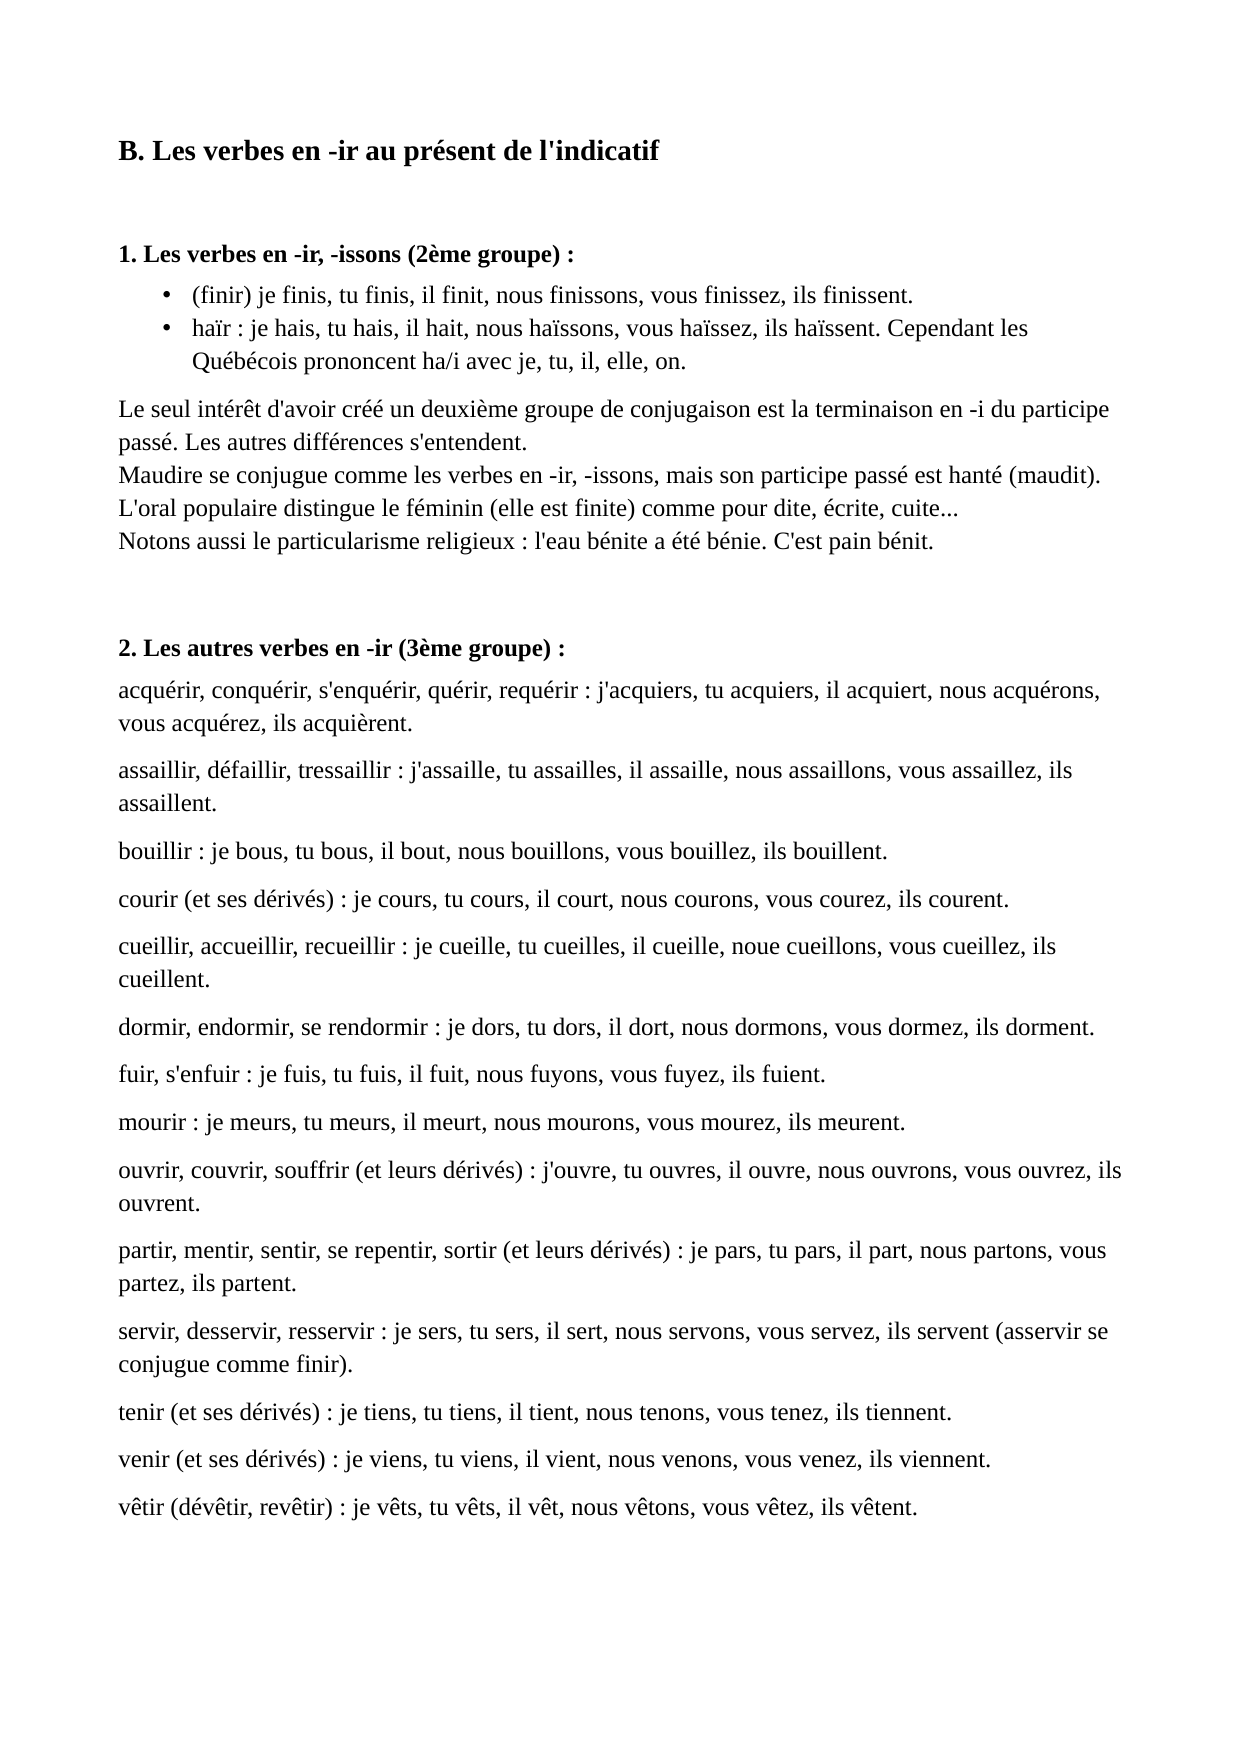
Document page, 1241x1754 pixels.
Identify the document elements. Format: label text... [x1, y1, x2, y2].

subtitle 2. Les autres verbes en -ir (3ème groupe) : [118, 633, 1122, 662]
text mourir : je meurs, tu meurs, il meurt, nous mourons, vous mourez, ils meurent. [118, 1107, 1122, 1136]
subtitle 1. Les verbes en -ir, -issons (2ème groupe) : [118, 239, 1122, 268]
text venir (et ses dérivés) : je viens, tu viens, il vient, nous venons, vous venez, ils viennent. [118, 1444, 1122, 1473]
text fuir, s'enfuir : je fuis, tu fuis, il fuit, nous fuyons, vous fuyez, ils fuient. [118, 1059, 1122, 1088]
subtitle B. Les verbes en -ir au présent de l'indicatif [118, 133, 1122, 166]
text bouillir : je bous, tu bous, il bout, nous bouillons, vous bouillez, ils bouillent. [118, 836, 1122, 865]
text acquérir, conquérir, s'enquérir, quérir, requérir : j'acquiers, tu acquiers, il acquiert, nous acquérons, vous acquérez, ils acquièrent. [118, 675, 1122, 737]
text tenir (et ses dérivés) : je tiens, tu tiens, il tient, nous tenons, vous tenez, ils tiennent. [118, 1397, 1122, 1425]
text partir, mentir, sentir, se repentir, sortir (et leurs dérivés) : je pars, tu pars, il part, nous partons, vous partez, ils partent. [118, 1235, 1122, 1297]
text ouvrir, couvrir, souffrir (et leurs dérivés) : j'ouvre, tu ouvres, il ouvre, nous ouvrons, vous ouvrez, ils ouvrent. [118, 1155, 1122, 1216]
text Le seul intérêt d'avoir créé un deuxième groupe de conjugaison est la terminaison en -i du participe passé. Les autres différences s'entendent. Maudire se conjugue comme les verbes en -ir, -issons, mais son participe passé est hanté (maudit). L'oral populaire distingue le féminin (elle est finite) comme pour dite, écrite, cuite... Notons aussi le particularisme religieux : l'eau bénite a été bénie. C'est pain bénit. [118, 394, 1122, 554]
text courir (et ses dérivés) : je cours, tu cours, il court, nous courons, vous courez, ils courent. [118, 884, 1122, 912]
text vêtir (dévêtir, revêtir) : je vêts, tu vêts, il vêt, nous vêtons, vous vêtez, ils vêtent. [118, 1492, 1122, 1521]
text cueillir, accueillir, recueillir : je cueille, tu cueilles, il cueille, noue cueillons, vous cueillez, ils cueillent. [118, 931, 1122, 993]
list (finir) je finis, tu finis, il finit, nous finissons, vous finissez, ils finissent. [162, 280, 1122, 309]
text servir, desservir, resservir : je sers, tu sers, il sert, nous servons, vous servez, ils servent (asservir se conjugue comme finir). [118, 1316, 1122, 1378]
text assaillir, défaillir, tressaillir : j'assaille, tu assailles, il assaille, nous assaillons, vous assaillez, ils assaillent. [118, 755, 1122, 817]
list haïr : je hais, tu hais, il hait, nous haïssons, vous haïssez, ils haïssent. Cependant les Québécois prononcent ha/i avec je, tu, il, elle, on. [162, 313, 1122, 375]
text dormir, endormir, se rendormir : je dors, tu dors, il dort, nous dormons, vous dormez, ils dorment. [118, 1012, 1122, 1041]
